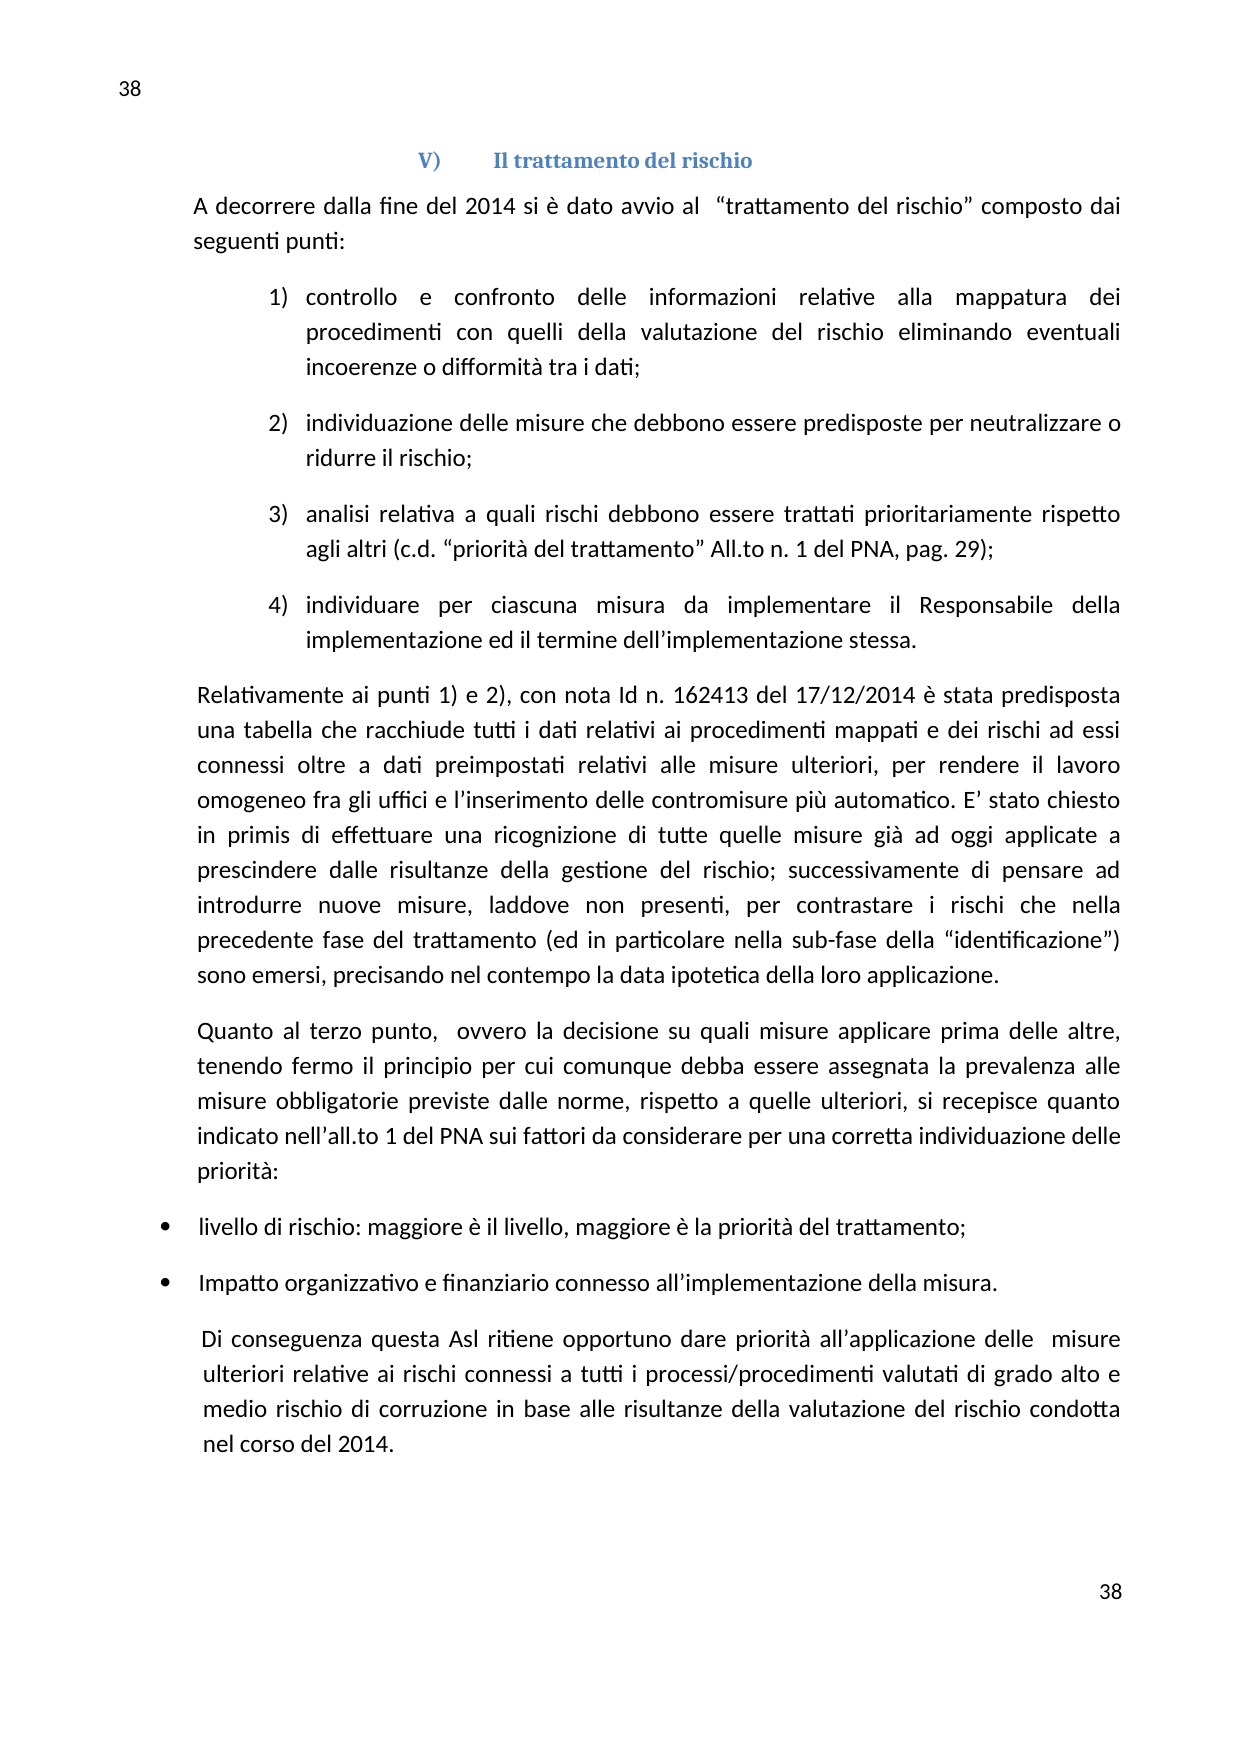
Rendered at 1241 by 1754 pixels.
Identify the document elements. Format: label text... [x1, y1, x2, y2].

list analisi relativa a quali rischi debbono essere trattati prioritariamente rispetto agli altri (c.d. “priorità del trattamento” All.to n. 1 del PNA, pag. 29); [268, 498, 1122, 563]
list Impatto organizzativo e finanziario connesso all’implementazione della misura. [156, 1267, 1122, 1298]
list individuazione delle misure che debbono essere predisposte per neutralizzare o ridurre il rischio; [268, 407, 1122, 473]
list individuare per ciascuna misura da implementare il Responsabile della implementazione ed il termine dell’implementazione stessa. [268, 589, 1122, 654]
text Di conseguenza questa Asl ritiene opportuno dare priorità all’applicazione delle misure ulteriori relative ai rischi connessi a tutti i processi/procedimenti valutati di grado alto e medio rischio di corruzione in base alle risultanze della valutazione del rischio condotta nel corso del 2014. [201, 1323, 1122, 1458]
text A decorrere dalla fine del 2014 si è dato avvio al “trattamento del rischio” composto dai seguenti punti: [193, 190, 1122, 256]
text Relativamente ai punti 1) e 2), con nota Id n. 162413 del 17/12/2014 è stata predisposta una tabella che racchiude tutti i dati relativi ai procedimenti mappati e dei rischi ad essi connessi oltre a dati preimpostati relativi alle misure ulteriori, per rendere il lavoro omogeneo fra gli uffici e l’inserimento delle contromisure più automatico. E’ stato chiesto in primis di effettuare una ricognizione di tutte quelle misure già ad oggi applicate a prescindere dalle risultanze della gestione del rischio; successivamente di pensare ad introdurre nuove misure, laddove non presenti, per contrastare i rischi che nella precedente fase del trattamento (ed in particolare nella sub-fase della “identificazione”) sono emersi, precisando nel contempo la data ipotetica della loro applicazione. [197, 679, 1122, 990]
list Il trattamento del rischio [418, 148, 1122, 174]
list livello di rischio: maggiore è il livello, maggiore è la priorità del trattamento; [156, 1211, 1122, 1242]
list controllo e confronto delle informazioni relative alla mappatura dei procedimenti con quelli della valutazione del rischio eliminando eventuali incoerenze o difformità tra i dati; [268, 281, 1122, 382]
text Quanto al terzo punto, ovvero la decisione su quali misure applicare prima delle altre, tenendo fermo il principio per cui comunque debba essere assegnata la prevalenza alle misure obbligatorie previste dalle norme, rispetto a quelle ulteriori, si recepisce quanto indicato nell’all.to 1 del PNA sui fattori da considerare per una corretta individuazione delle priorità: [197, 1015, 1122, 1186]
